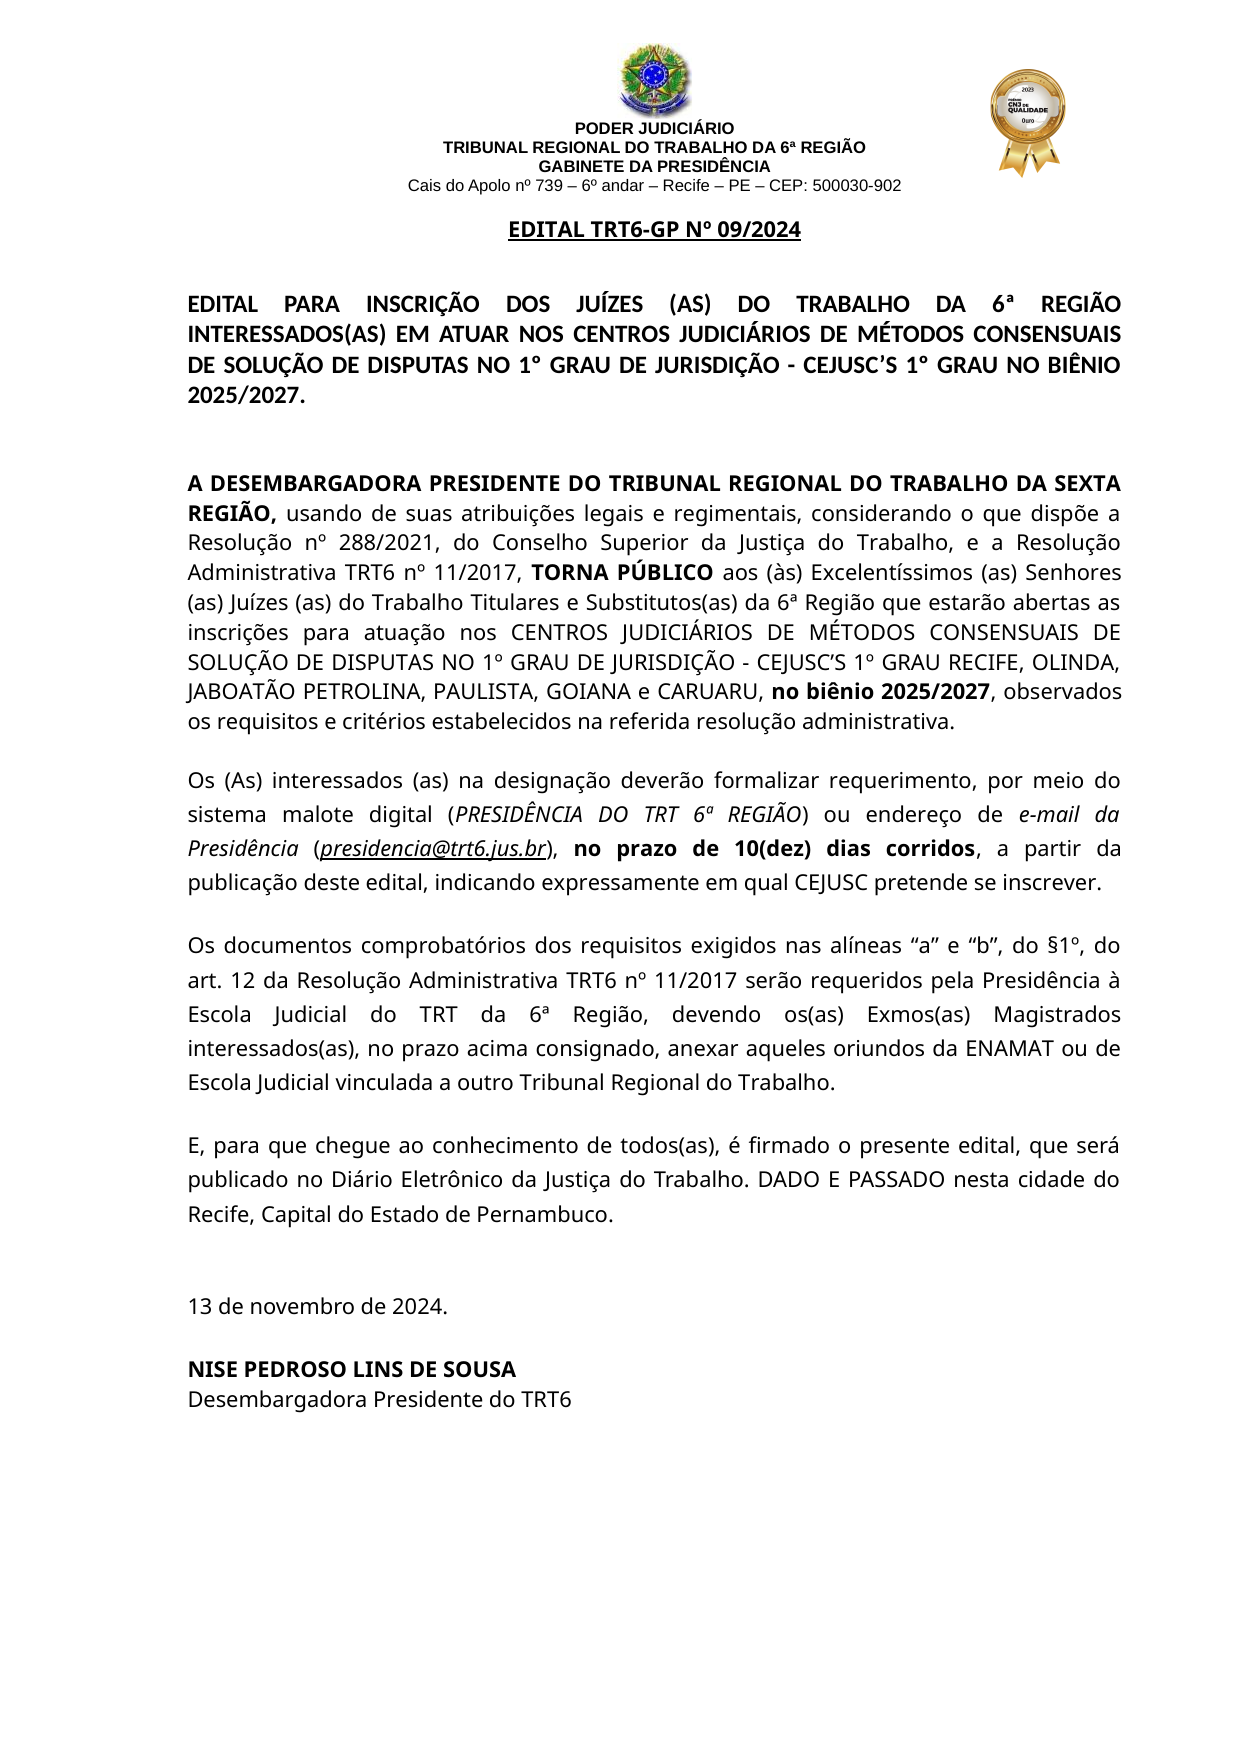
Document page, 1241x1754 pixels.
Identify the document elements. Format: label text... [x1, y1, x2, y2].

text 13 de novembro de 2024. [187, 1291, 1122, 1321]
text A DESEMBARGADORA PRESIDENTE DO TRIBUNAL REGIONAL DO TRABALHO DA SEXTA REGIÃO, usando de suas atribuições legais e regimentais, considerando o que dispõe a Resolução nº 288/2021, do Conselho Superior da Justiça do Trabalho, e a Resolução Administrativa TRT6 nº 11/2017, TORNA PÚBLICO aos (às) Excelentíssimos (as) Senhores (as) Juízes (as) do Trabalho Titulares e Substitutos(as) da 6ª Região que estarão abertas as inscrições para atuação nos CENTROS JUDICIÁRIOS DE MÉTODOS CONSENSUAIS DE SOLUÇÃO DE DISPUTAS NO 1º GRAU DE JURISDIÇÃO - CEJUSC’S 1º GRAU RECIFE, OLINDA, JABOATÃO PETROLINA, PAULISTA, GOIANA e CARUARU, no biênio 2025/2027, observados os requisitos e critérios estabelecidos na referida resolução administrativa. [187, 468, 1122, 736]
text E, para que chegue ao conhecimento de todos(as), é firmado o presente edital, que será publicado no Diário Eletrônico da Justiça do Trabalho. DADO E PASSADO nesta cidade do Recife, Capital do Estado de Pernambuco. [187, 1130, 1122, 1228]
text Os (As) interessados (as) na designação deverão formalizar requerimento, por meio do sistema malote digital (PRESIDÊNCIA DO TRT 6ª REGIÃO) ou endereço de e-mail da Presidência (presidencia@trt6.jus.br), no prazo de 10(dez) dias corridos, a partir da publicação deste edital, indicando expressamente em qual CEJUSC pretende se inscrever. [187, 765, 1122, 897]
text Os documentos comprobatórios dos requisitos exigidos nas alíneas “a” e “b”, do §1º, do art. 12 da Resolução Administrativa TRT6 nº 11/2017 serão requeridos pela Presidência à Escola Judicial do TRT da 6ª Região, devendo os(as) Exmos(as) Magistrados interessados(as), no prazo aci­­­­ma consignado, anexar aqueles oriundos da ENAMAT ou de Escola Judicial vinculada a outro Tribunal Regional do Trabalho. [187, 931, 1122, 1097]
text EDITAL PARA INSCRIÇÃO DOS JUÍZES (AS) DO TRABALHO DA 6ª REGIÃO INTERESSADOS(AS) EM ATUAR NOS CENTROS JUDICIÁRIOS DE MÉTODOS CONSENSUAIS DE SOLUÇÃO DE DISPUTAS NO 1º GRAU DE JURISDIÇÃO - CEJUSC’S 1º GRAU NO BIÊNIO 2025/2027. [187, 288, 1122, 410]
text NISE PEDROSO LINS DE SOUSA [187, 1354, 1122, 1384]
text EDITAL TRT6-GP Nº 09/2024 [187, 214, 1122, 244]
text Desembargadora Presidente do TRT6 [187, 1384, 1122, 1413]
